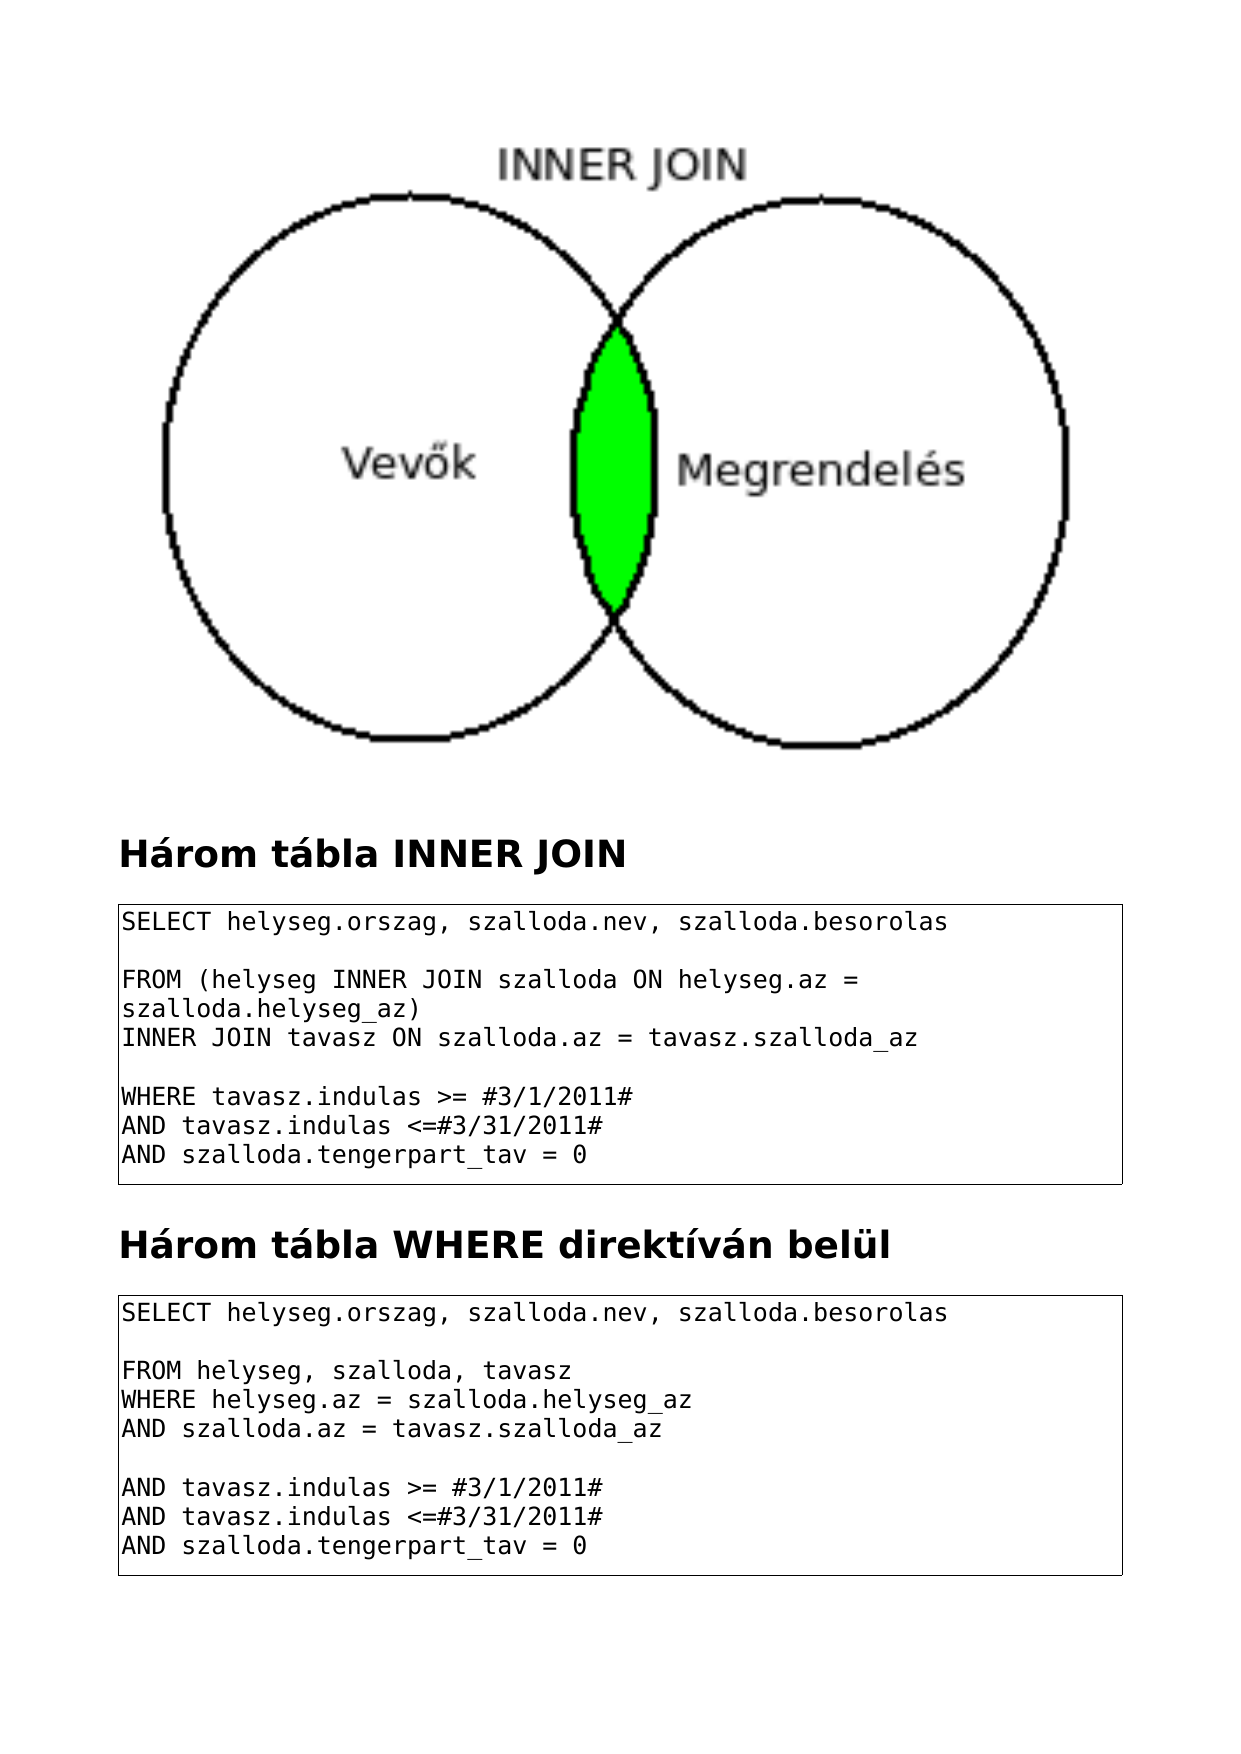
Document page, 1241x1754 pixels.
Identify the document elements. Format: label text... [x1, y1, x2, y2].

subtitle Három tábla INNER JOIN [118, 833, 1122, 877]
table_header SELECT helyseg.orszag, szalloda.nev, szalloda.besorolas FROM helyseg, szalloda, tavasz WHERE helyseg.az = szalloda.helyseg_az AND szalloda.az = tavasz.szalloda_az AND tavasz.indulas >= #3/1/2011# AND tavasz.indulas <=#3/31/2011# AND szalloda.tengerpart_tav = 0 [119, 1296, 1122, 1575]
subtitle Három tábla WHERE direktíván belül [118, 1224, 1122, 1268]
picture [118, 118, 1123, 796]
table_header SELECT helyseg.orszag, szalloda.nev, szalloda.besorolas FROM (helyseg INNER JOIN szalloda ON helyseg.az = szalloda.helyseg_az) INNER JOIN tavasz ON szalloda.az = tavasz.szalloda_az WHERE tavasz.indulas >= #3/1/2011# AND tavasz.indulas <=#3/31/2011# AND szalloda.tengerpart_tav = 0 [119, 905, 1122, 1184]
